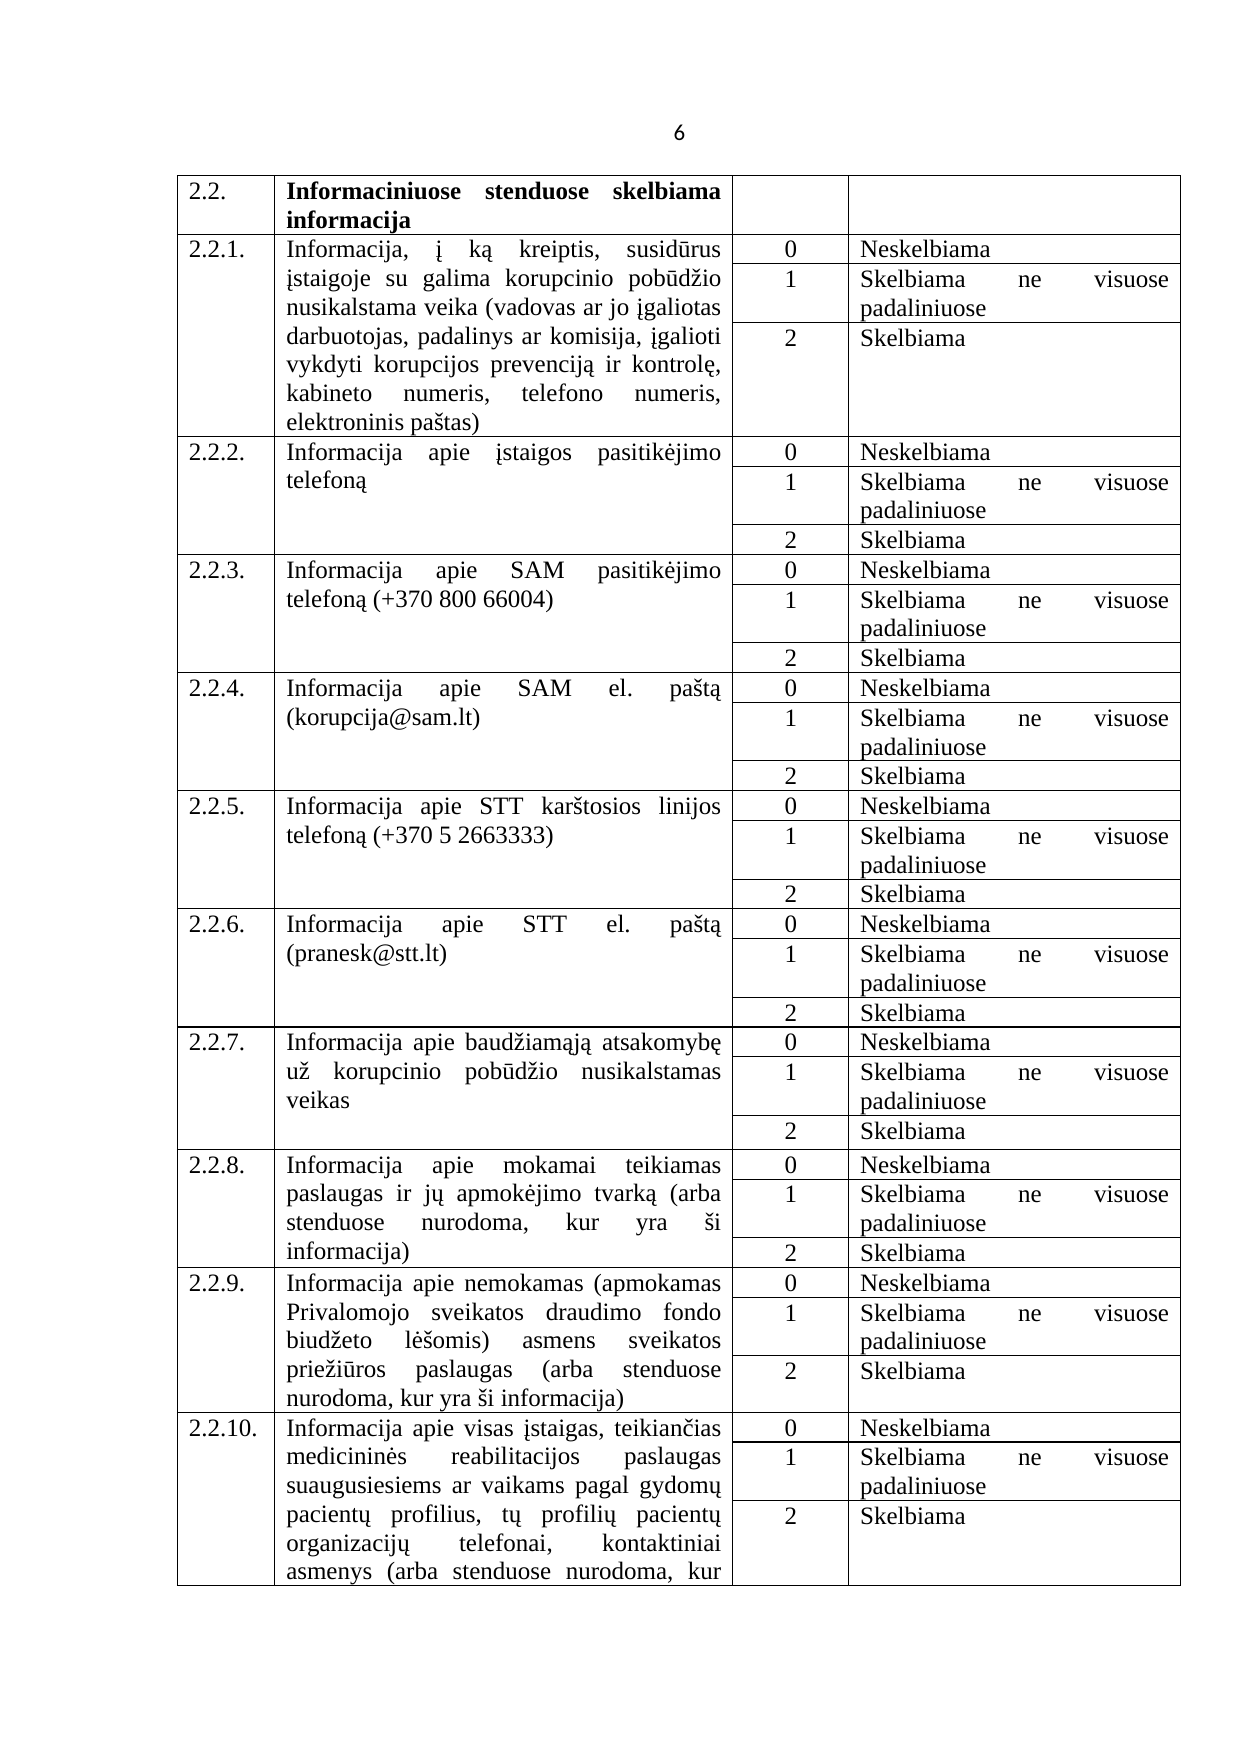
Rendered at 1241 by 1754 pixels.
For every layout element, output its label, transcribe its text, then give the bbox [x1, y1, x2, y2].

table_cell [849, 176, 1180, 233]
table_cell 0 [733, 1413, 848, 1441]
table_cell 2 [733, 1356, 848, 1412]
table_cell 2.2.1. [178, 235, 274, 436]
table_cell 0 [733, 1150, 848, 1178]
table_cell 2.2. [178, 176, 274, 233]
table_cell Informacija apie nemokamas (apmokamas Privalomojo sveikatos draudimo fondo biudžeto lėšomis) asmens sveikatos priežiūros paslaugas (arba stenduose nurodoma, kur yra ši informacija) [275, 1268, 732, 1412]
table_cell Neskelbiama [849, 1028, 1180, 1056]
table_cell 2.2.9. [178, 1268, 274, 1412]
table_cell Neskelbiama [849, 1150, 1180, 1178]
table_cell Neskelbiama [849, 235, 1180, 263]
table_cell Neskelbiama [849, 555, 1180, 584]
table_cell 2.2.3. [178, 555, 274, 672]
table_cell Informacija apie visas įstaigas, teikiančias medicininės reabilitacijos paslaugas suaugusiesiems ar vaikams pagal gydomų pacientų profilius, tų profilių pacientų organizacijų telefonai, kontaktiniai asmenys (arba stenduose nurodoma, kur [275, 1413, 732, 1585]
table_cell Neskelbiama [849, 791, 1180, 820]
table_cell Skelbiama [849, 643, 1180, 672]
table_cell Neskelbiama [849, 437, 1180, 466]
table_cell 1 [733, 1443, 848, 1500]
table_cell 1 [733, 939, 848, 997]
table_cell 2 [733, 761, 848, 790]
table_cell Informacija apie baudžiamąją atsakomybę už korupcinio pobūdžio nusikalstamas veikas [275, 1028, 732, 1149]
table_cell 1 [733, 1180, 848, 1237]
table_cell 2 [733, 643, 848, 672]
table_cell Skelbiama [849, 761, 1180, 790]
table_cell 0 [733, 791, 848, 820]
table_cell 2.2.8. [178, 1150, 274, 1267]
table_cell 1 [733, 585, 848, 642]
table_cell 1 [733, 264, 848, 322]
table_cell 1 [733, 467, 848, 524]
table_cell Skelbiama ne visuose padaliniuose [849, 1443, 1180, 1500]
table_cell Skelbiama ne visuose padaliniuose [849, 1298, 1180, 1355]
table_cell 0 [733, 1028, 848, 1056]
table_cell 2.2.7. [178, 1028, 274, 1149]
table_cell Neskelbiama [849, 909, 1180, 938]
table_cell 2 [733, 1501, 848, 1585]
table_cell Informacija apie mokamai teikiamas paslaugas ir jų apmokėjimo tvarką (arba stenduose nurodoma, kur yra ši informacija) [275, 1150, 732, 1267]
table_cell Skelbiama ne visuose padaliniuose [849, 703, 1180, 760]
table_cell 0 [733, 555, 848, 584]
table_cell Skelbiama [849, 998, 1180, 1026]
table_cell 2 [733, 1238, 848, 1267]
table_cell 2.2.2. [178, 437, 274, 554]
table_cell Skelbiama [849, 1238, 1180, 1267]
table_cell 0 [733, 909, 848, 938]
table_cell Skelbiama [849, 1356, 1180, 1412]
table_cell Informacija apie SAM el. paštą (korupcija@sam.lt) [275, 673, 732, 790]
table_cell Informacija apie STT karštosios linijos telefoną (+370 5 2663333) [275, 791, 732, 908]
table_cell Informacija apie STT el. paštą (pranesk@stt.lt) [275, 909, 732, 1026]
table_cell 1 [733, 1298, 848, 1355]
table_cell 0 [733, 235, 848, 263]
table_cell 2.2.4. [178, 673, 274, 790]
table_cell Skelbiama [849, 1116, 1180, 1149]
table_cell 1 [733, 703, 848, 760]
table_cell Skelbiama ne visuose padaliniuose [849, 467, 1180, 524]
table_cell Skelbiama ne visuose padaliniuose [849, 821, 1180, 878]
table_cell Informacija apie įstaigos pasitikėjimo telefoną [275, 437, 732, 554]
table_cell 2 [733, 1116, 848, 1149]
table_cell Skelbiama [849, 1501, 1180, 1585]
table_cell Skelbiama [849, 323, 1180, 436]
table_cell 0 [733, 673, 848, 702]
table_cell 2.2.6. [178, 909, 274, 1026]
table_cell 1 [733, 821, 848, 878]
table_cell 0 [733, 1268, 848, 1297]
table_cell Informacija apie SAM pasitikėjimo telefoną (+370 800 66004) [275, 555, 732, 672]
table_cell Informacija, į ką kreiptis, susidūrus įstaigoje su galima korupcinio pobūdžio nusikalstama veika (vadovas ar jo įgaliotas darbuotojas, padalinys ar komisija, įgalioti vykdyti korupcijos prevenciją ir kontrolę, kabineto numeris, telefono numeris, elektroninis paštas) [275, 235, 732, 436]
table_cell Informaciniuose stenduose skelbiama informacija [275, 176, 732, 233]
table_cell 2 [733, 880, 848, 908]
table_cell Skelbiama ne visuose padaliniuose [849, 585, 1180, 642]
table_cell Skelbiama ne visuose padaliniuose [849, 264, 1180, 322]
table_cell Skelbiama ne visuose padaliniuose [849, 1180, 1180, 1237]
table_cell Neskelbiama [849, 1413, 1180, 1441]
table_cell 2 [733, 323, 848, 436]
table_cell Skelbiama ne visuose padaliniuose [849, 1057, 1180, 1115]
table_cell Neskelbiama [849, 673, 1180, 702]
table_cell 2 [733, 525, 848, 554]
table_cell 2.2.10. [178, 1413, 274, 1585]
table_cell 0 [733, 437, 848, 466]
table_cell Neskelbiama [849, 1268, 1180, 1297]
table_cell Skelbiama [849, 880, 1180, 908]
table_cell Skelbiama [849, 525, 1180, 554]
table_cell [733, 176, 848, 233]
table_cell 1 [733, 1057, 848, 1115]
table_cell 2 [733, 998, 848, 1026]
table_cell 2.2.5. [178, 791, 274, 908]
table_cell Skelbiama ne visuose padaliniuose [849, 939, 1180, 997]
